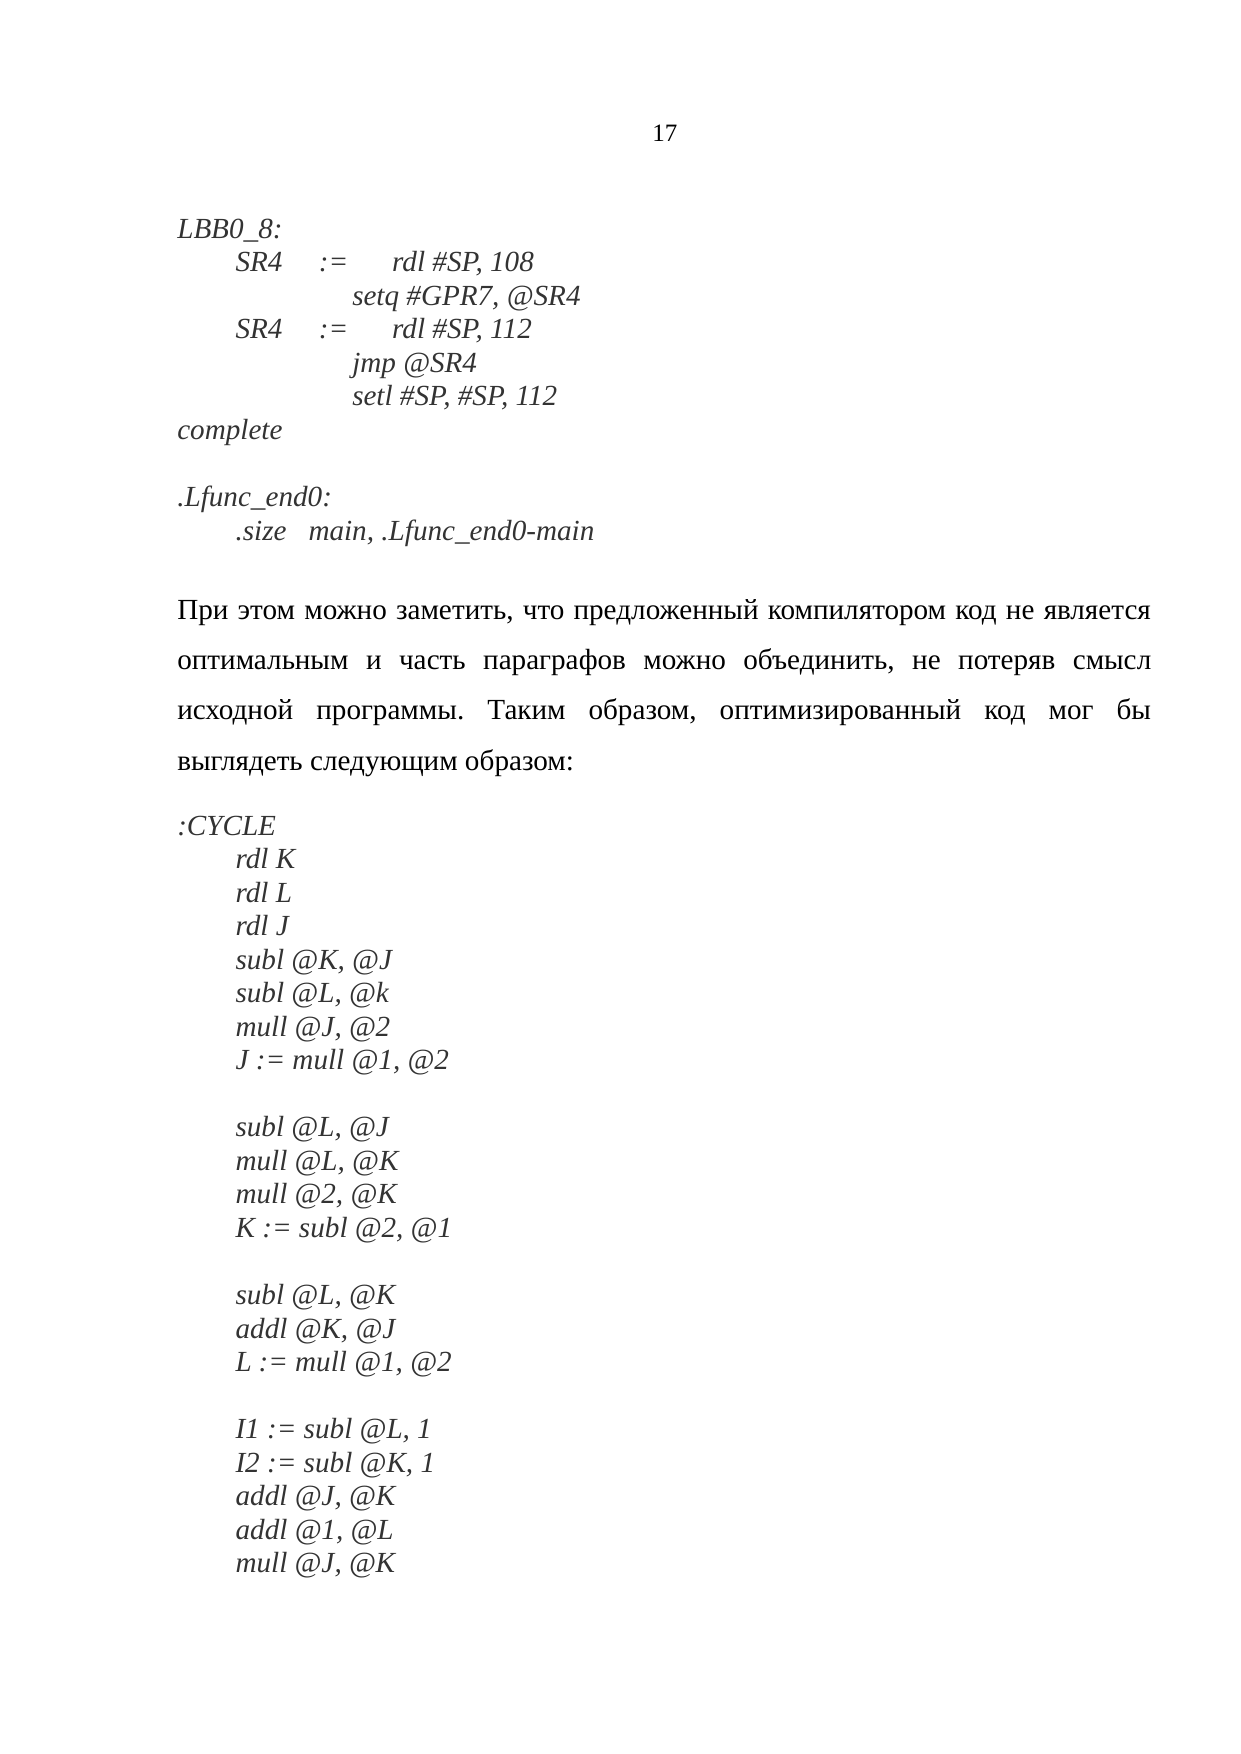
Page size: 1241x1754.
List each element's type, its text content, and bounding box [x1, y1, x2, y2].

text .Lfunc_end0: [177, 479, 1152, 513]
text L := mull @1, @2 [177, 1344, 1152, 1378]
text mull @2, @K [177, 1177, 1152, 1210]
text I1 := subl @L, 1 [177, 1411, 1152, 1445]
text SR4 := rdl #SP, 112 [177, 311, 1152, 345]
text rdl K [177, 841, 1152, 875]
text subl @L, @k [177, 975, 1152, 1009]
text setq #GPR7, @SR4 [177, 278, 1152, 311]
text addl @K, @J [177, 1311, 1152, 1344]
text LBB0_8: [177, 211, 1152, 244]
text subl @L, @J [177, 1109, 1152, 1143]
text I2 := subl @K, 1 [177, 1445, 1152, 1478]
text subl @L, @K [177, 1277, 1152, 1311]
text .size main, .Lfunc_end0-main [177, 513, 1152, 546]
text addl @J, @K [177, 1478, 1152, 1512]
text subl @K, @J [177, 942, 1152, 975]
text jmp @SR4 [177, 345, 1152, 378]
text J := mull @1, @2 [177, 1042, 1152, 1076]
text mull @J, @2 [177, 1009, 1152, 1042]
text rdl J [177, 908, 1152, 942]
text K := subl @2, @1 [177, 1210, 1152, 1244]
text SR4 := rdl #SP, 108 [177, 244, 1152, 278]
text complete [177, 412, 1152, 446]
text addl @1, @L [177, 1512, 1152, 1546]
text rdl L [177, 875, 1152, 908]
text mull @L, @K [177, 1143, 1152, 1177]
text При этом можно заметить, что предложенный компилятором код не является оптимальным и часть параграфов можно объединить, не потеряв смысл исходной программы. Таким образом, оптимизированный код мог бы выглядеть следующим образом: [177, 546, 1152, 776]
text setl #SP, #SP, 112 [177, 378, 1152, 412]
text mull @J, @K [177, 1546, 1152, 1579]
text :CYCLE [177, 808, 1152, 841]
